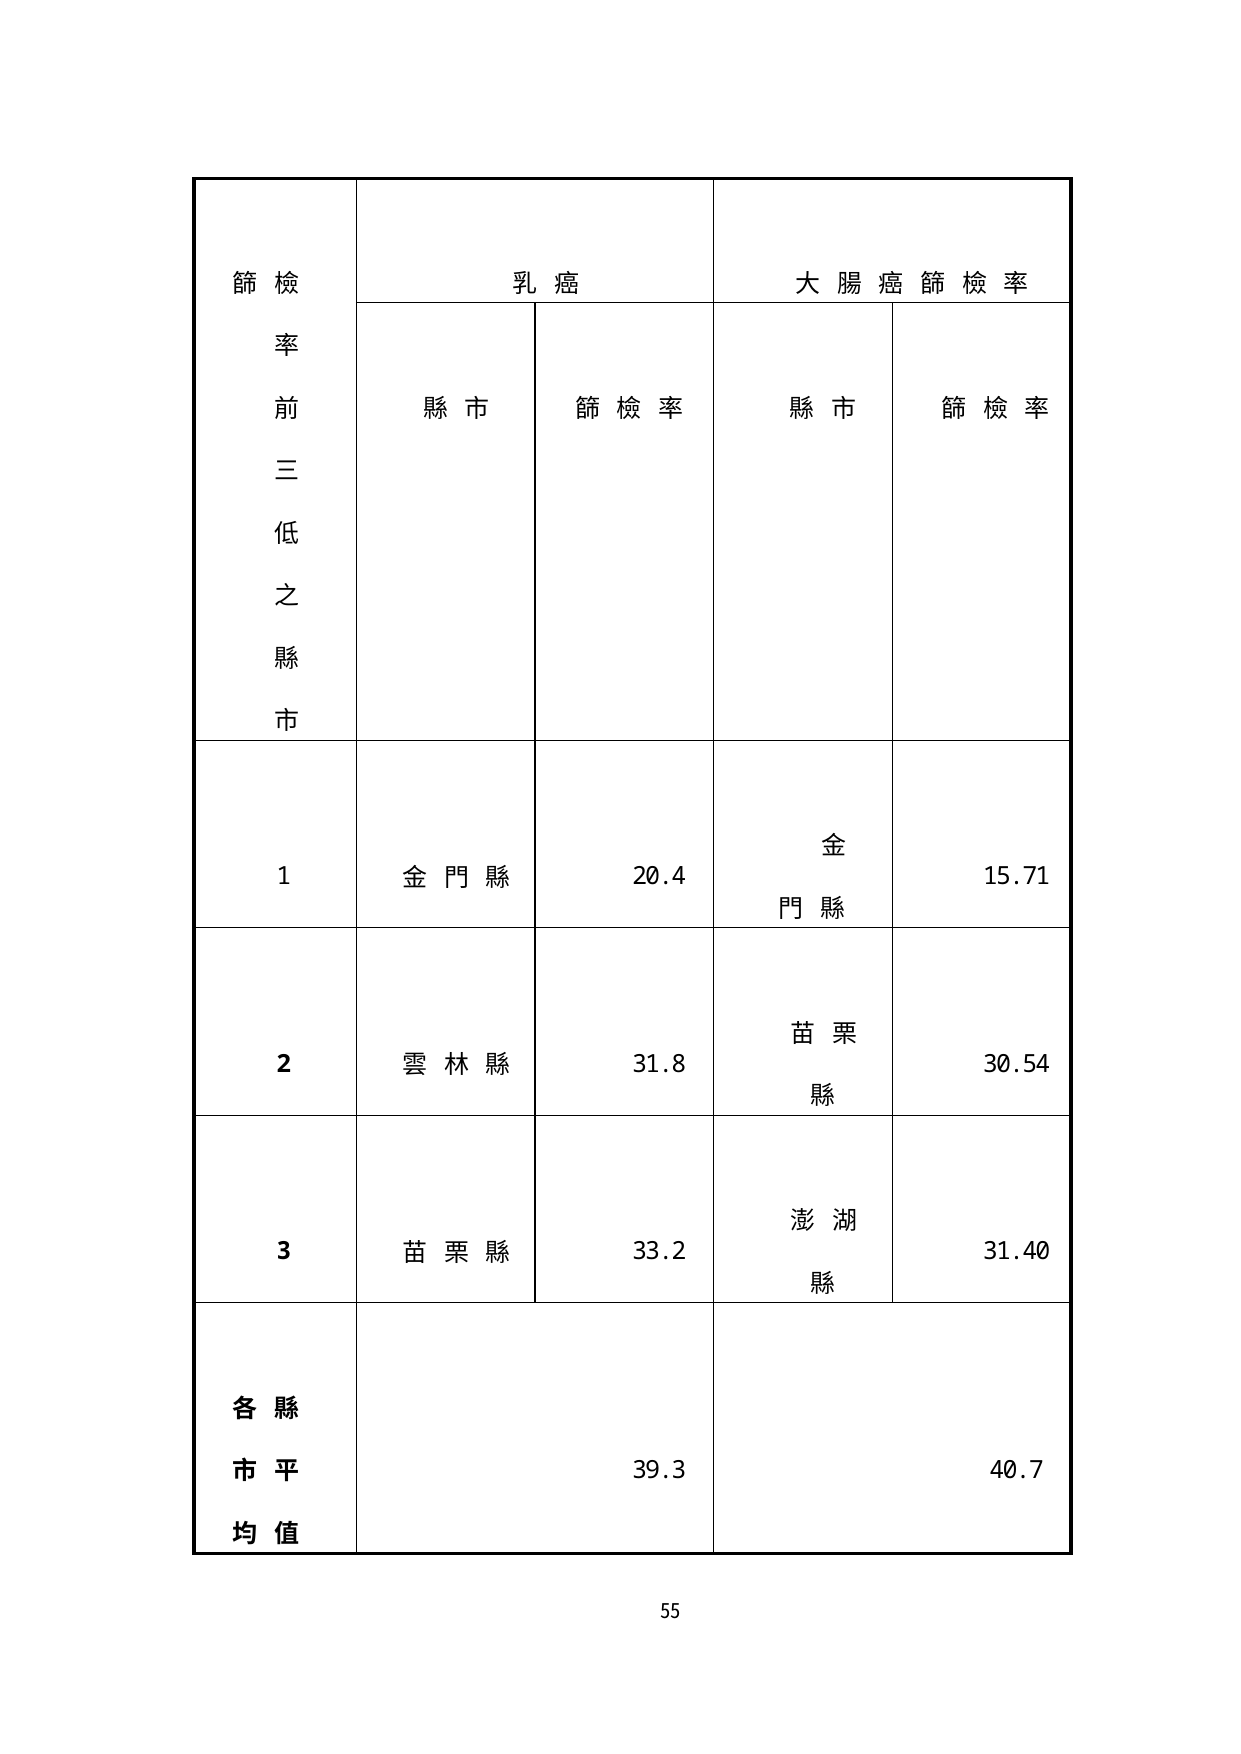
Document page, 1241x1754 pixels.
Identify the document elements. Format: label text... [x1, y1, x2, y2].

table_header 篩檢率前三低之縣市 [196, 180, 356, 740]
table_cell 金門縣 [714, 741, 892, 927]
table_cell 澎湖縣 [714, 1116, 892, 1302]
table_cell 30.54 [893, 928, 1069, 1115]
table_cell 雲林縣 [357, 928, 534, 1115]
table_cell 2 [196, 928, 356, 1115]
table_cell 各縣市平均值 [196, 1303, 356, 1552]
table_header 大腸癌篩檢率 [714, 180, 1069, 302]
table_cell 金門縣 [357, 741, 534, 927]
table_cell 20.4 [536, 741, 713, 927]
table_cell 31.8 [536, 928, 713, 1115]
table_cell 39.3 [357, 1303, 713, 1552]
table_header 乳癌 [357, 180, 713, 302]
table_cell 苗栗縣 [714, 928, 892, 1115]
table_cell 3 [196, 1116, 356, 1302]
table_cell 31.40 [893, 1116, 1069, 1302]
table_cell 縣市 [357, 303, 534, 740]
table_cell 15.71 [893, 741, 1069, 927]
table_cell 1 [196, 741, 356, 927]
table_cell 篩檢率 [893, 303, 1069, 740]
table_cell 40.7 [714, 1303, 1069, 1552]
table_cell 縣市 [714, 303, 892, 740]
table_cell 篩檢率 [536, 303, 713, 740]
table_cell 苗栗縣 [357, 1116, 534, 1302]
table_cell 33.2 [536, 1116, 713, 1302]
